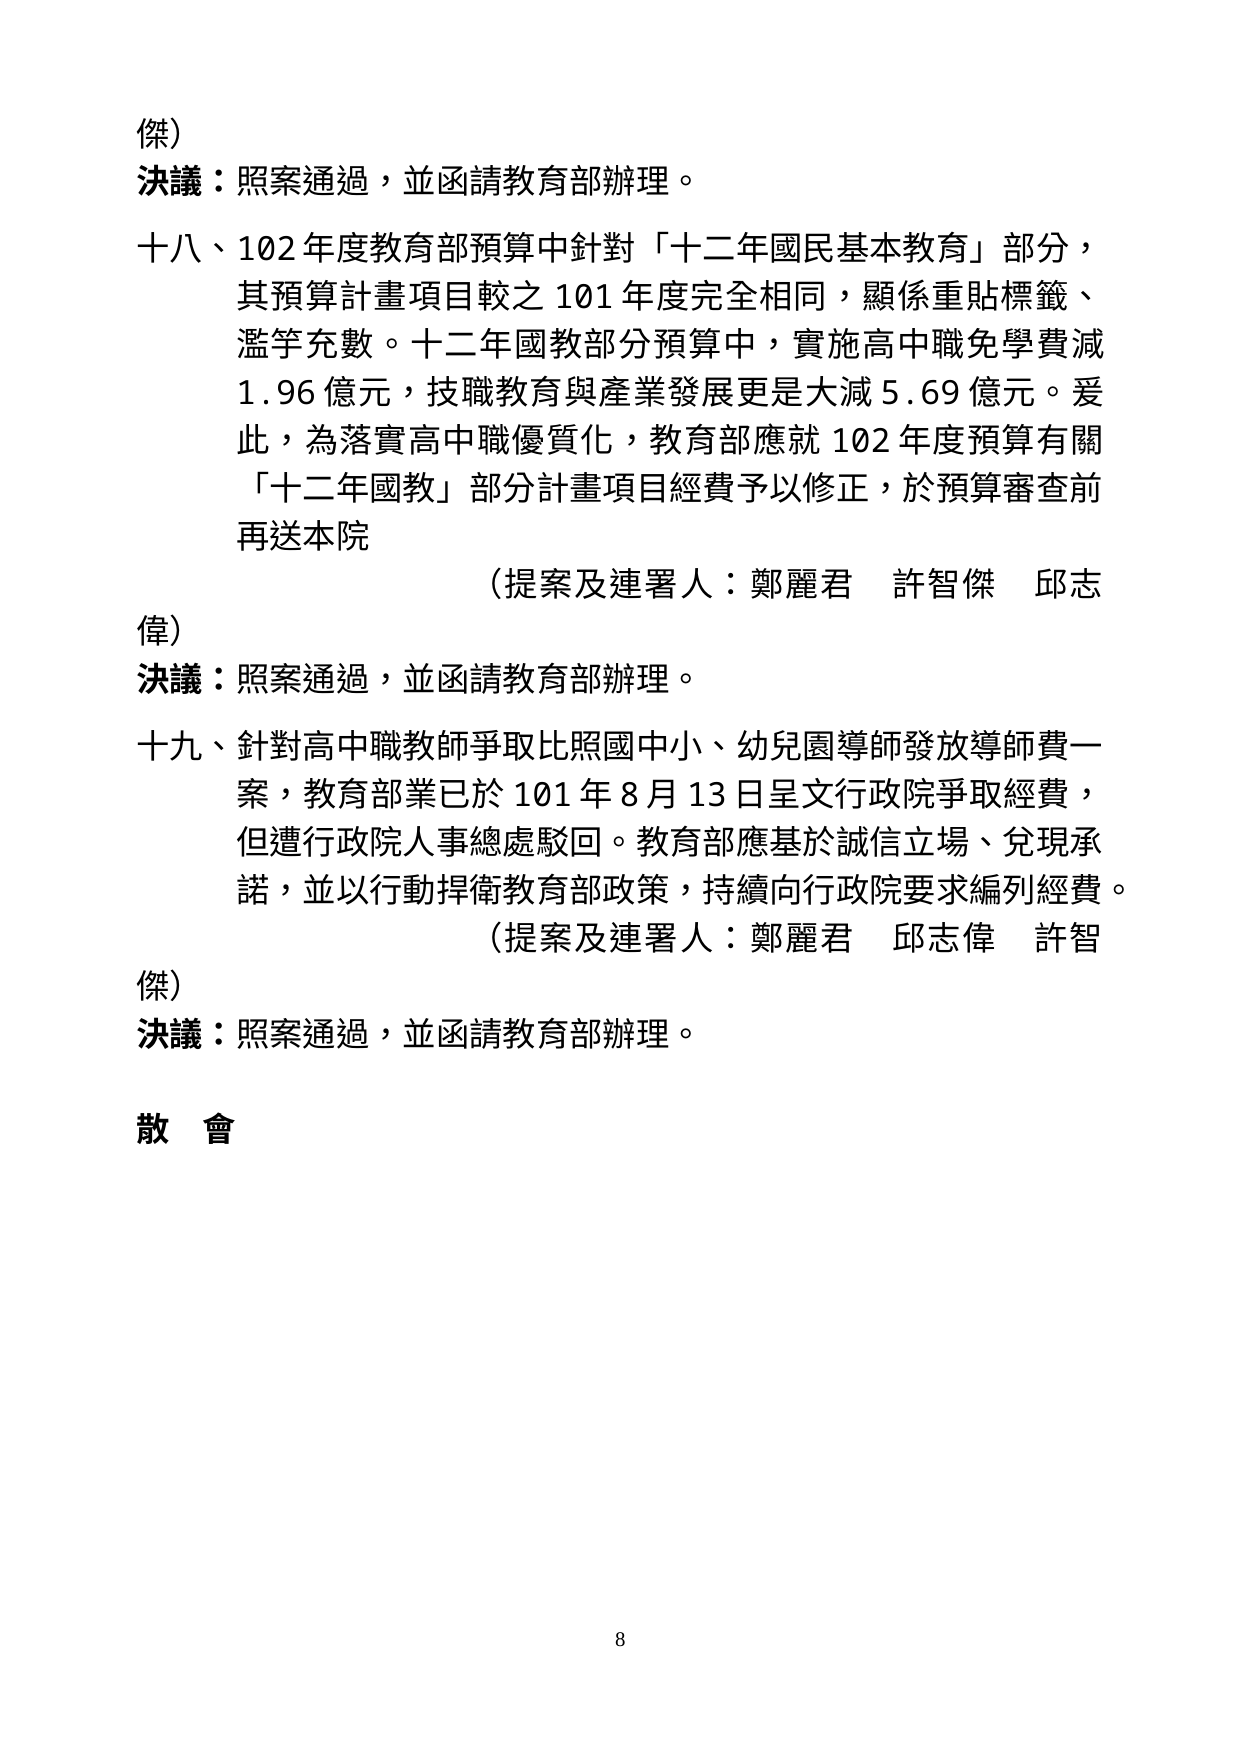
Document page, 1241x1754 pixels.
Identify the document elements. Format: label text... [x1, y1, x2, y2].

text 散 會 [136, 1103, 1102, 1151]
text 決議：照案通過，並函請教育部辦理。 [136, 156, 1102, 203]
text （提案及連署人：鄭麗君 許智傑 邱志偉） [136, 558, 1104, 653]
text 決議：照案通過，並函請教育部辦理。 [136, 653, 1102, 701]
text 十八、102年度教育部預算中針對「十二年國民基本教育」部分，其預算計畫項目較之101年度完全相同，顯係重貼標籤、濫竽充數。十二年國教部分預算中，實施高中職免學費減1.96億元，技職教育與產業發展更是大減5.69億元。爰此，為落實高中職優質化，教育部應就102年度預算有關「十二年國教」部分計畫項目經費予以修正，於預算審查前再送本院 [136, 222, 1104, 558]
text 十九、針對高中職教師爭取比照國中小、幼兒園導師發放導師費一案，教育部業已於101年8月13日呈文行政院爭取經費，但遭行政院人事總處駁回。教育部應基於誠信立場、兌現承諾，並以行動捍衛教育部政策，持續向行政院要求編列經費。 [136, 720, 1104, 912]
text （提案及連署人：鄭麗君 邱志偉 許智傑） [136, 912, 1104, 1008]
text 傑） [136, 108, 1104, 156]
text 決議：照案通過，並函請教育部辦理。 [136, 1008, 1102, 1056]
